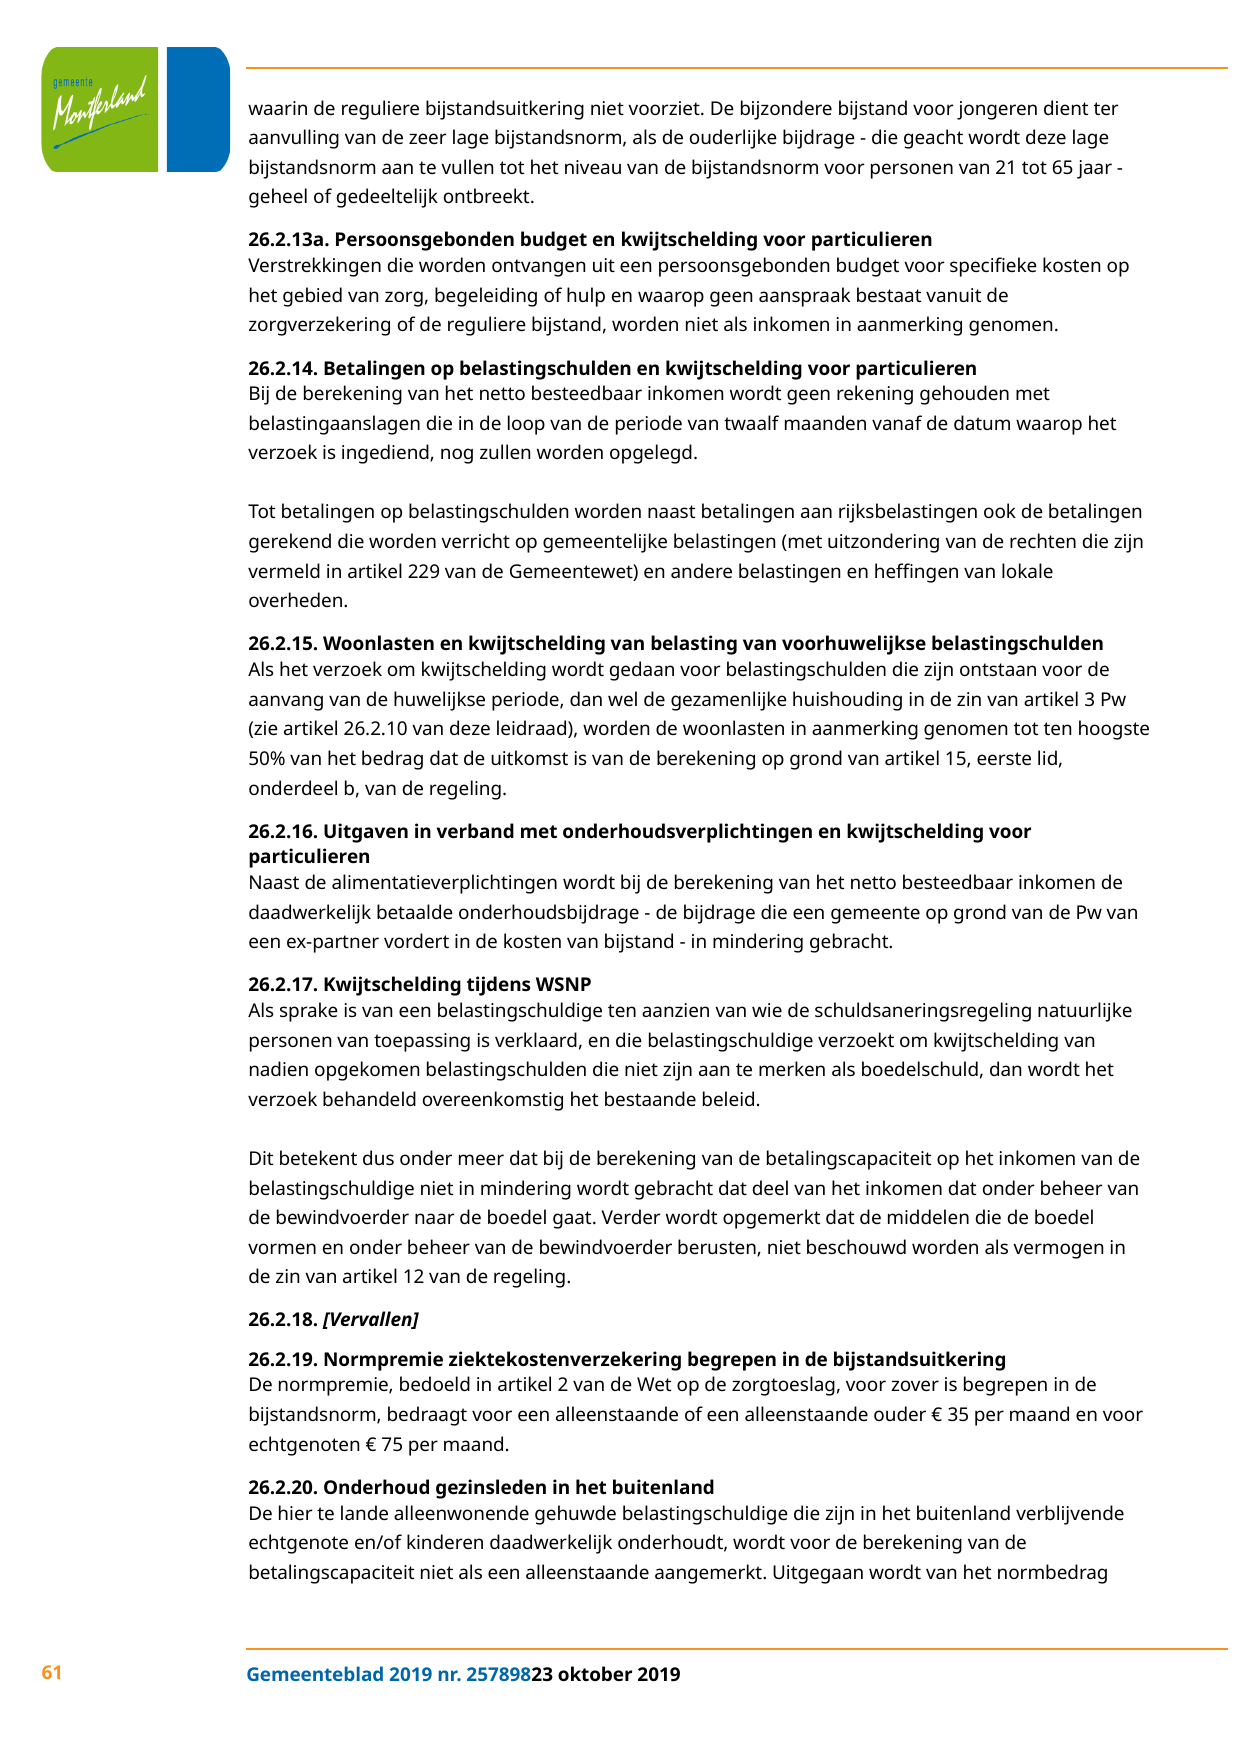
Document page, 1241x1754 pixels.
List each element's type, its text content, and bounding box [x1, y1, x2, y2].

text Bij de berekening van het netto besteedbaar inkomen wordt geen rekening gehouden met belastingaanslagen die in de loop van de periode van twaalf maanden vanaf de datum waarop het verzoek is ingediend, nog zullen worden opgelegd. [248, 380, 1152, 465]
text Naast de alimentatieverplichtingen wordt bij de berekening van het netto besteedbaar inkomen de daadwerkelijk betaalde onderhoudsbijdrage - de bijdrage die een gemeente op grond van de Pw van een ex-partner vordert in de kosten van bijstand - in mindering gebracht. [248, 869, 1152, 954]
text 26.2.17. Kwijtschelding tijdens WSNP [248, 972, 1152, 997]
text Tot betalingen op belastingschulden worden naast betalingen aan rijksbelastingen ook de betalingen gerekend die worden verricht op gemeentelijke belastingen (met uitzondering van de rechten die zijn vermeld in artikel 229 van de Gemeentewet) en andere belastingen en heffingen van lokale overheden. [248, 499, 1152, 613]
text 26.2.16. Uitgaven in verband met onderhoudsverplichtingen en kwijtschelding voor particulieren [248, 818, 1152, 869]
text waarin de reguliere bijstandsuitkering niet voorziet. De bijzondere bijstand voor jongeren dient ter aanvulling van de zeer lage bijstandsnorm, als de ouderlijke bijdrage - die geacht wordt deze lage bijstandsnorm aan te vullen tot het niveau van de bijstandsnorm voor personen van 21 tot 65 jaar - geheel of gedeeltelijk ontbreekt. [248, 95, 1152, 209]
text De hier te lande alleenwonende gehuwde belastingschuldige die zijn in het buitenland verblijvende echtgenote en/of kinderen daadwerkelijk onderhoudt, wordt voor de berekening van de betalingscapaciteit niet als een alleenstaande aangemerkt. Uitgegaan wordt van het normbedrag [248, 1500, 1152, 1584]
text 26.2.15. Woonlasten en kwijtschelding van belasting van voorhuwelijkse belastingschulden [248, 631, 1152, 656]
text 26.2.18. [Vervallen] [248, 1307, 1152, 1332]
text 26.2.14. Betalingen op belastingschulden en kwijtschelding voor particulieren [248, 355, 1152, 380]
picture [41, 47, 231, 172]
text Als het verzoek om kwijtschelding wordt gedaan voor belastingschulden die zijn ontstaan voor de aanvang van de huwelijkse periode, dan wel de gezamenlijke huishouding in de zin van artikel 3 Pw (zie artikel 26.2.10 van deze leidraad), worden de woonlasten in aanmerking genomen tot ten hoogste 50% van het bedrag dat de uitkomst is van de berekening op grond van artikel 15, eerste lid, onderdeel b, van de regeling. [248, 656, 1152, 800]
text Dit betekent dus onder meer dat bij de berekening van de betalingscapaciteit op het inkomen van de belastingschuldige niet in mindering wordt gebracht dat deel van het inkomen dat onder beheer van de bewindvoerder naar de boedel gaat. Verder wordt opgemerkt dat de middelen die de boedel vormen en onder beheer van de bewindvoerder berusten, niet beschouwd worden als vermogen in de zin van artikel 12 van de regeling. [248, 1145, 1152, 1289]
text Als sprake is van een belastingschuldige ten aanzien van wie de schuldsaneringsregeling natuurlijke personen van toepassing is verklaard, en die belastingschuldige verzoekt om kwijtschelding van nadien opgekomen belastingschulden die niet zijn aan te merken als boedelschuld, dan wordt het verzoek behandeld overeenkomstig het bestaande beleid. [248, 997, 1152, 1112]
text De normpremie, bedoeld in artikel 2 van de Wet op de zorgtoeslag, voor zover is begrepen in de bijstandsnorm, bedraagt voor een alleenstaande of een alleenstaande ouder € 35 per maand en voor echtgenoten € 75 per maand. [248, 1372, 1152, 1457]
text 26.2.13a. Persoonsgebonden budget en kwijtschelding voor particulieren [248, 227, 1152, 252]
text Verstrekkingen die worden ontvangen uit een persoonsgebonden budget voor specifieke kosten op het gebied van zorg, begeleiding of hulp en waarop geen aanspraak bestaat vanuit de zorgverzekering of de reguliere bijstand, worden niet als inkomen in aanmerking genomen. [248, 252, 1152, 337]
text 26.2.20. Onderhoud gezinsleden in het buitenland [248, 1474, 1152, 1500]
text 26.2.19. Normpremie ziektekostenverzekering begrepen in de bijstandsuitkering [248, 1346, 1152, 1372]
